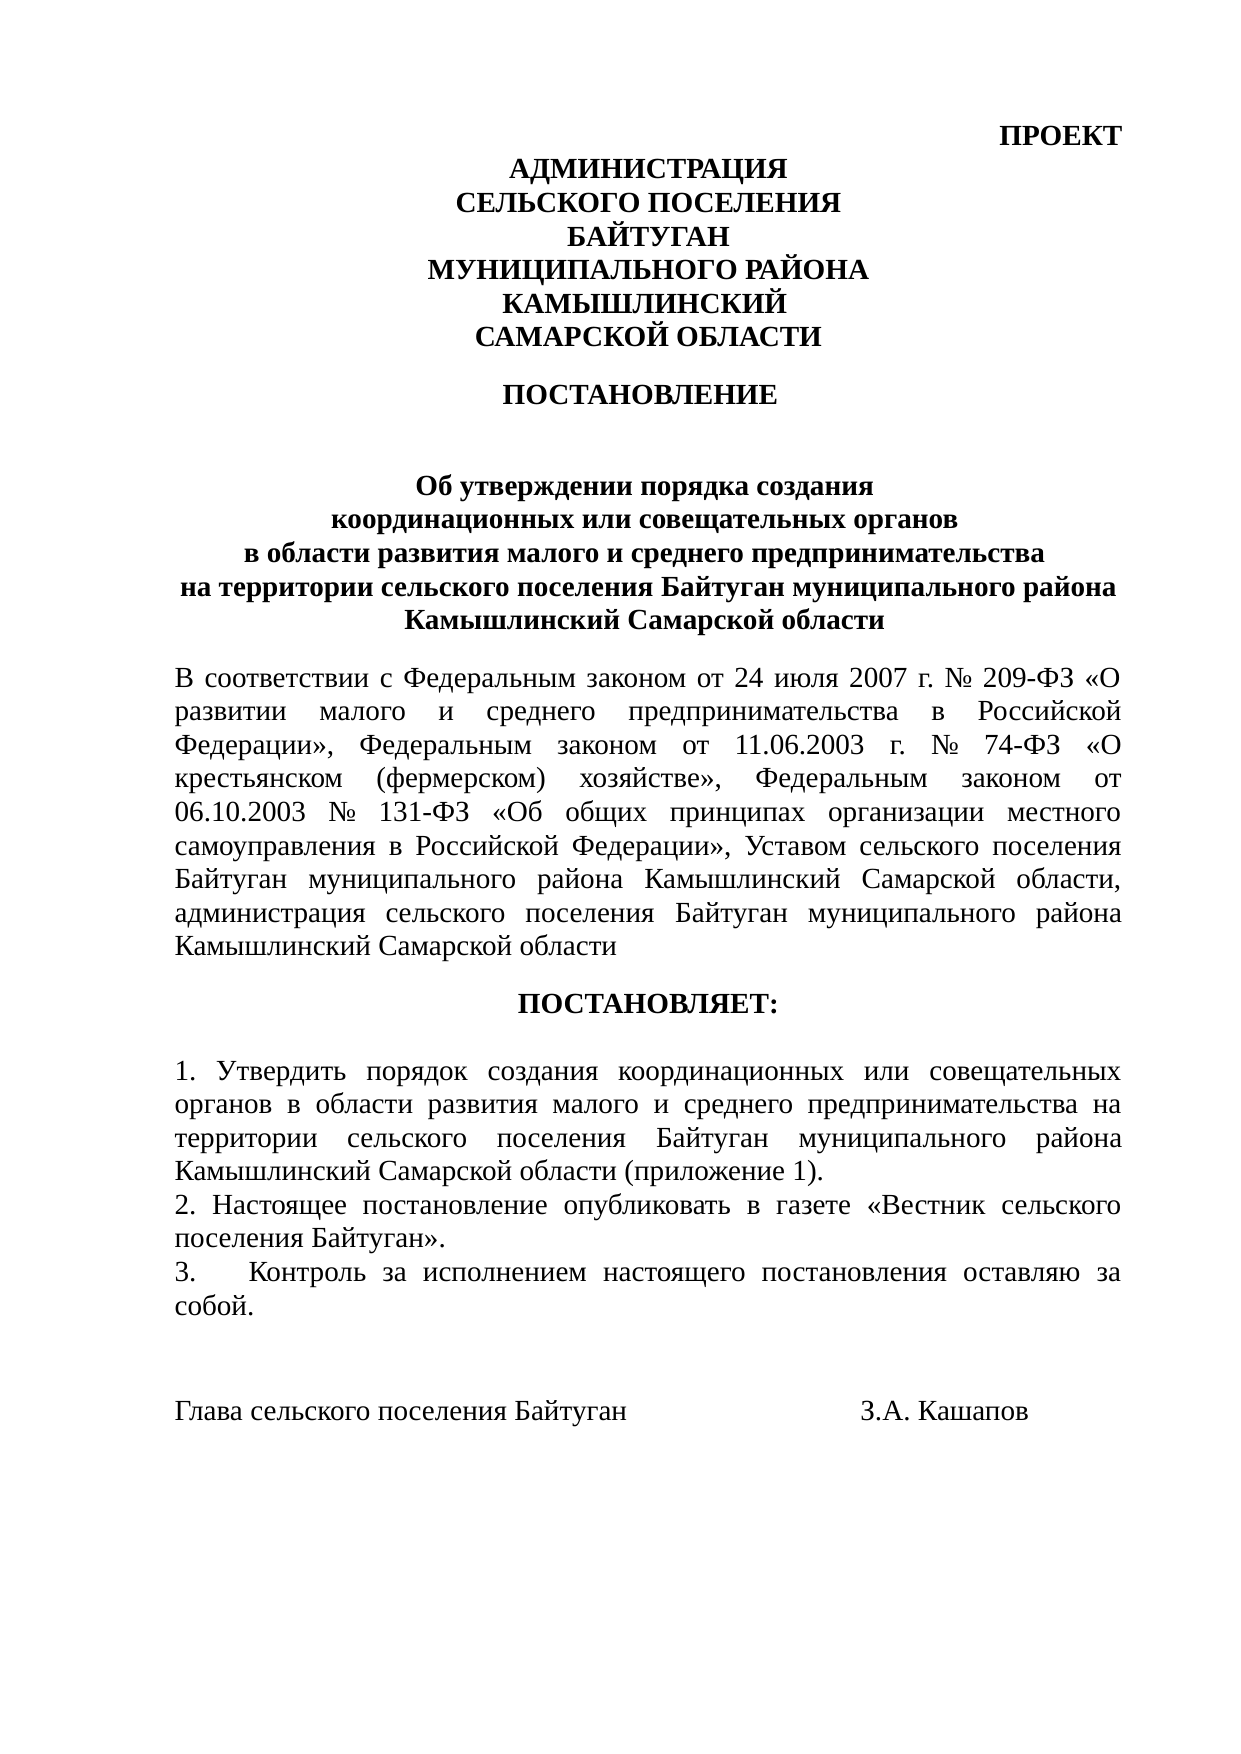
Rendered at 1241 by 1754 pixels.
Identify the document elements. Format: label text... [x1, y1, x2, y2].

text СЕЛЬСКОГО ПОСЕЛЕНИЯ [174, 185, 1122, 219]
text МУНИЦИПАЛЬНОГО РАЙОНА [174, 252, 1122, 286]
text Об утверждении порядка создания [174, 468, 1122, 502]
list Контроль за исполнением настоящего постановления оставляю за собой. [174, 1254, 1122, 1321]
text на территории сельского поселения Байтуган муниципального района Камышлинский Самарской области [174, 569, 1122, 636]
text В соответствии с Федеральным законом от 24 июля 2007 г. № 209-ФЗ «О развитии малого и среднего предпринимательства в Российской Федерации», Федеральным законом от 11.06.2003 г. № 74-ФЗ «О крестьянском (фермерском) хозяйстве», Федеральным законом от 06.10.2003 № 131-ФЗ «Об общих принципах организации местного самоуправления в Российской Федерации», Уставом сельского поселения Байтуган муниципального района Камышлинский Самарской области, администрация сельского поселения Байтуган муниципального района Камышлинский Самарской области [174, 660, 1122, 962]
text САМАРСКОЙ ОБЛАСТИ [174, 319, 1122, 353]
text 2. Настоящее постановление опубликовать в газете «Вестник сельского поселения Байтуган». [174, 1187, 1122, 1254]
text КАМЫШЛИНСКИЙ [174, 286, 1122, 319]
text в области развития малого и среднего предпринимательства [174, 535, 1122, 569]
subtitle ПОСТАНОВЛЕНИЕ [174, 377, 1122, 411]
text координационных или совещательных органов [174, 502, 1122, 535]
text ПОСТАНОВЛЯЕТ: [174, 986, 1122, 1019]
text ПРОЕКТ [174, 118, 1122, 152]
subtitle Глава сельского поселения Байтуган З.А. Кашапов [174, 1393, 1122, 1427]
text АДМИНИСТРАЦИЯ [174, 152, 1122, 185]
text 1. Утвердить порядок создания координационных или совещательных органов в области развития малого и среднего предпринимательства на территории сельского поселения Байтуган муниципального района Камышлинский Самарской области (приложение 1). [174, 1053, 1122, 1187]
text БАЙТУГАН [174, 219, 1122, 252]
